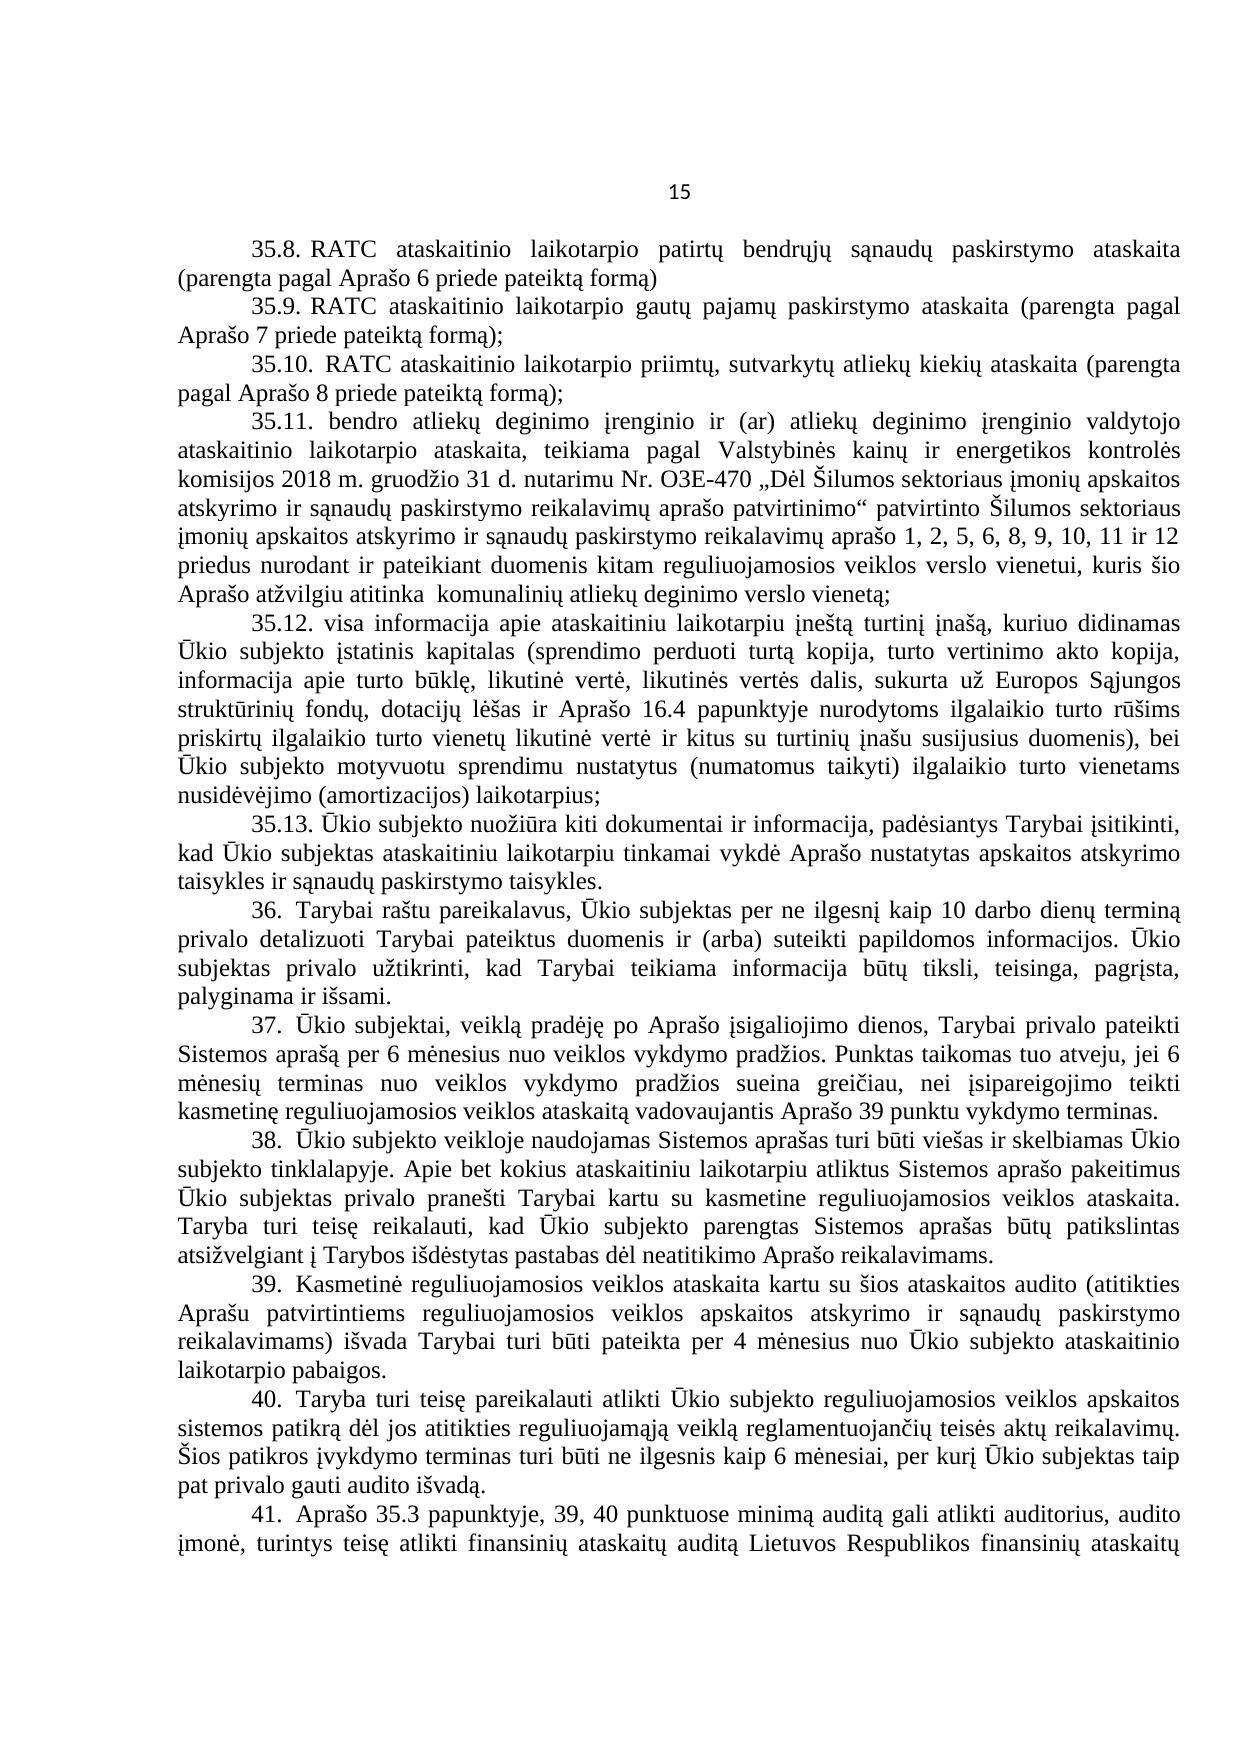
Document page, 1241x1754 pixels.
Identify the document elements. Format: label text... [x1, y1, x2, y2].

text 39. Kasmetinė reguliuojamosios veiklos ataskaita kartu su šios ataskaitos audito (atitikties Aprašu patvirtintiems reguliuojamosios veiklos apskaitos atskyrimo ir sąnaudų paskirstymo reikalavimams) išvada Tarybai turi būti pateikta per 4 mėnesius nuo Ūkio subjekto ataskaitinio laikotarpio pabaigos. [177, 1269, 1181, 1384]
text 38. Ūkio subjekto veikloje naudojamas Sistemos aprašas turi būti viešas ir skelbiamas Ūkio subjekto tinklalapyje. Apie bet kokius ataskaitiniu laikotarpiu atliktus Sistemos aprašo pakeitimus Ūkio subjektas privalo pranešti Tarybai kartu su kasmetine reguliuojamosios veiklos ataskaita. Taryba turi teisę reikalauti, kad Ūkio subjekto parengtas Sistemos aprašas būtų patikslintas atsižvelgiant į Tarybos išdėstytas pastabas dėl neatitikimo Aprašo reikalavimams. [177, 1125, 1181, 1269]
text 35.8. RATC ataskaitinio laikotarpio patirtų bendrųjų sąnaudų paskirstymo ataskaita (parengta pagal Aprašo 6 priede pateiktą formą) [177, 234, 1181, 291]
text 35.10. RATC ataskaitinio laikotarpio priimtų, sutvarkytų atliekų kiekių ataskaita (parengta pagal Aprašo 8 priede pateiktą formą); [177, 349, 1181, 406]
text 37. Ūkio subjektai, veiklą pradėję po Aprašo įsigaliojimo dienos, Tarybai privalo pateikti Sistemos aprašą per 6 mėnesius nuo veiklos vykdymo pradžios. Punktas taikomas tuo atveju, jei 6 mėnesių terminas nuo veiklos vykdymo pradžios sueina greičiau, nei įsipareigojimo teikti kasmetinę reguliuojamosios veiklos ataskaitą vadovaujantis Aprašo 39 punktu vykdymo terminas. [177, 1010, 1181, 1125]
text 35.12. visa informacija apie ataskaitiniu laikotarpiu įneštą turtinį įnašą, kuriuo didinamas Ūkio subjekto įstatinis kapitalas (sprendimo perduoti turtą kopija, turto vertinimo akto kopija, informacija apie turto būklę, likutinė vertė, likutinės vertės dalis, sukurta už Europos Sąjungos struktūrinių fondų, dotacijų lėšas ir Aprašo 16.4 papunktyje nurodytoms ilgalaikio turto rūšims priskirtų ilgalaikio turto vienetų likutinė vertė ir kitus su turtinių įnašu susijusius duomenis), bei Ūkio subjekto motyvuotu sprendimu nustatytus (numatomus taikyti) ilgalaikio turto vienetams nusidėvėjimo (amortizacijos) laikotarpius; [177, 608, 1181, 809]
text 35.13. Ūkio subjekto nuožiūra kiti dokumentai ir informacija, padėsiantys Tarybai įsitikinti, kad Ūkio subjektas ataskaitiniu laikotarpiu tinkamai vykdė Aprašo nustatytas apskaitos atskyrimo taisykles ir sąnaudų paskirstymo taisykles. [177, 809, 1181, 895]
text 41. Aprašo 35.3 papunktyje, 39, 40 punktuose minimą auditą gali atlikti auditorius, audito įmonė, turintys teisę atlikti finansinių ataskaitų auditą Lietuvos Respublikos finansinių ataskaitų [177, 1499, 1181, 1556]
text 40. Taryba turi teisę pareikalauti atlikti Ūkio subjekto reguliuojamosios veiklos apskaitos sistemos patikrą dėl jos atitikties reguliuojamąją veiklą reglamentuojančių teisės aktų reikalavimų. Šios patikros įvykdymo terminas turi būti ne ilgesnis kaip 6 mėnesiai, per kurį Ūkio subjektas taip pat privalo gauti audito išvadą. [177, 1384, 1181, 1499]
text 35.11. bendro atliekų deginimo įrenginio ir (ar) atliekų deginimo įrenginio valdytojo ataskaitinio laikotarpio ataskaita, teikiama pagal Valstybinės kainų ir energetikos kontrolės komisijos 2018 m. gruodžio 31 d. nutarimu Nr. O3E-470 „Dėl Šilumos sektoriaus įmonių apskaitos atskyrimo ir sąnaudų paskirstymo reikalavimų aprašo patvirtinimo“ patvirtinto Šilumos sektoriaus įmonių apskaitos atskyrimo ir sąnaudų paskirstymo reikalavimų aprašo 1, 2, 5, 6, 8, 9, 10, 11 ir 12 priedus nurodant ir pateikiant duomenis kitam reguliuojamosios veiklos verslo vienetui, kuris šio Aprašo atžvilgiu atitinka komunalinių atliekų deginimo verslo vienetą; [177, 406, 1181, 608]
text 35.9. RATC ataskaitinio laikotarpio gautų pajamų paskirstymo ataskaita (parengta pagal Aprašo 7 priede pateiktą formą); [177, 291, 1181, 349]
text 36. Tarybai raštu pareikalavus, Ūkio subjektas per ne ilgesnį kaip 10 darbo dienų terminą privalo detalizuoti Tarybai pateiktus duomenis ir (arba) suteikti papildomos informacijos. Ūkio subjektas privalo užtikrinti, kad Tarybai teikiama informacija būtų tiksli, teisinga, pagrįsta, palyginama ir išsami. [177, 895, 1181, 1010]
